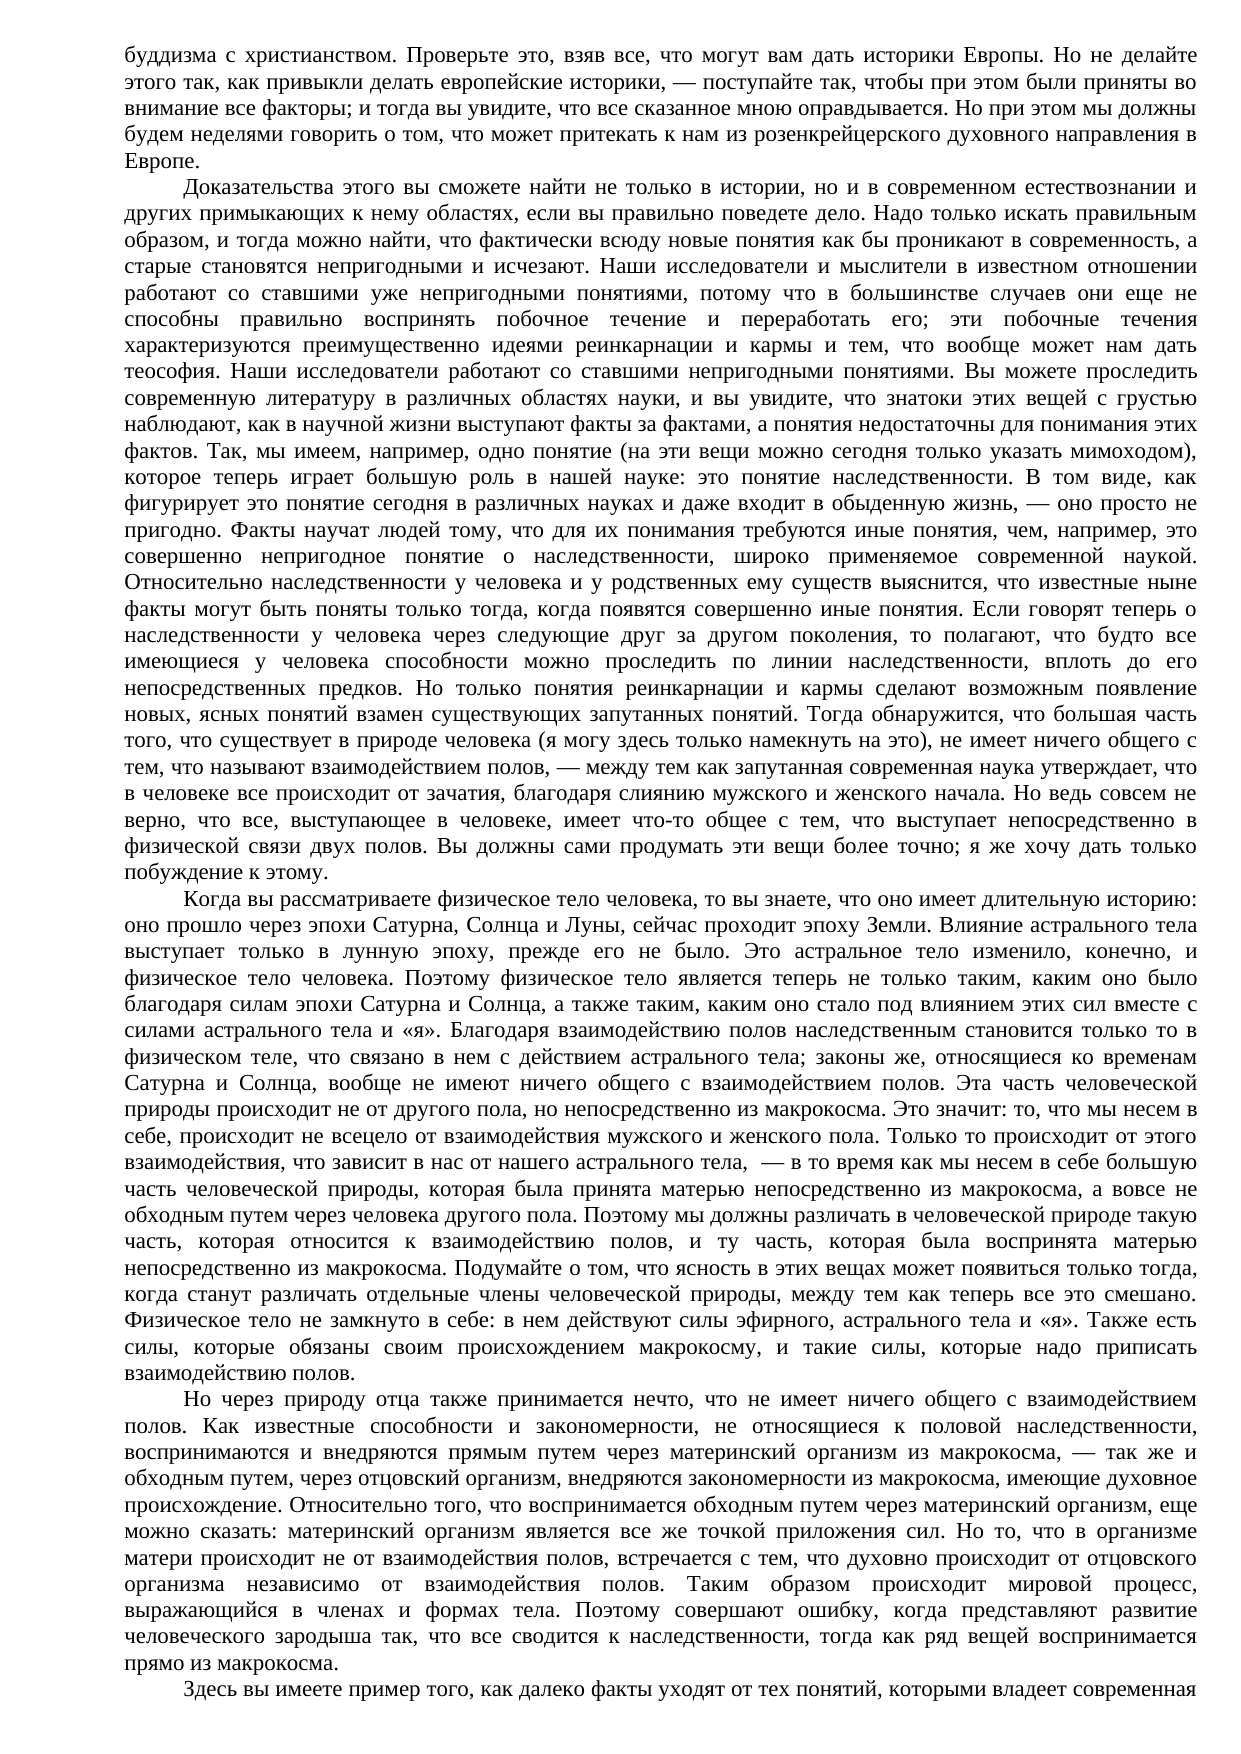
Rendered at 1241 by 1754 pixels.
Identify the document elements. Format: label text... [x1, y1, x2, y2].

text Здесь вы имеете пример того, как далеко факты уходят от тех понятий, которыми владеет современная [124, 1675, 1199, 1702]
text Доказательства этого вы сможете найти не только в истории, но и в современном естествознании и других примыкающих к нему областях, если вы правильно поведете дело. Надо только искать правильным образом, и тогда можно найти, что фактически всюду новые понятия как бы проникают в современность, а старые становятся непригодными и исчезают. Наши исследователи и мыслители в известном отношении работают со ставшими уже непригодными понятиями, потому что в большинстве случаев они еще не способны правильно воспринять побочное течение и переработать его; эти побочные течения характеризуются преимущественно идеями реинкарнации и кармы и тем, что вообще может нам дать теософия. Наши исследователи работают со ставшими непригодными понятиями. Вы можете проследить современную литературу в различных областях науки, и вы увидите, что знатоки этих вещей с грустью наблюдают, как в научной жизни выступают факты за фактами, а понятия недостаточны для понимания этих фактов. Так, мы имеем, например, одно понятие (на эти вещи можно сегодня только указать мимоходом), которое теперь играет большую роль в нашей науке: это понятие наследственности. В том виде, как фигурирует это понятие сегодня в различных науках и даже входит в обыденную жизнь, — оно просто не пригодно. Факты научат людей тому, что для их понимания требуются иные понятия, чем, например, это совершенно непригодное понятие о наследственности, широко применяемое современной наукой. Относительно наследственности у человека и у родственных ему существ выяснится, что известные ныне факты могут быть поняты только тогда, когда появятся совершенно иные понятия. Если говорят теперь о наследственности у человека через следующие друг за другом поколения, то полагают, что будто все имеющиеся у человека способности можно проследить по линии наследственности, вплоть до его непосредственных предков. Но только понятия реинкарнации и кармы сделают возможным появление новых, ясных понятий взамен существующих запутанных понятий. Тогда обнаружится, что большая часть того, что существует в природе человека (я могу здесь только намекнуть на это), не имеет ничего общего с тем, что называют взаимодействием полов, — между тем как запутанная современная наука утверждает, что в человеке все происходит от зачатия, благодаря слиянию мужского и женского начала. Но ведь совсем не верно, что все, выступающее в человеке, имеет что-то общее с тем, что выступает непосредственно в физической связи двух полов. Вы должны сами продумать эти вещи более точно; я же хочу дать только побуждение к этому. [124, 173, 1199, 885]
text Когда вы рассматриваете физическое тело человека, то вы знаете, что оно имеет длительную историю: оно прошло через эпохи Сатурна, Солнца и Луны, сейчас проходит эпоху Земли. Влияние астрального тела выступает только в лунную эпоху, прежде его не было. Это астральное тело изменило, конечно, и физическое тело человека. Поэтому физическое тело является теперь не только таким, каким оно было благодаря силам эпохи Сатурна и Солнца, а также таким, каким оно стало под влиянием этих сил вместе с силами астрального тела и «я». Благодаря взаимодействию полов наследственным становится только то в физическом теле, что связано в нем с действием астрального тела; законы же, относящиеся ко временам Сатурна и Солнца, вообще не имеют ничего общего с взаимодействием полов. Эта часть человеческой природы происходит не от другого пола, но непосредственно из макрокосма. Это значит: то, что мы несем в себе, происходит не всецело от взаимодействия мужского и женского пола. Только то происходит от этого взаимодействия, что зависит в нас от нашего астрального тела, — в то время как мы несем в себе большую часть человеческой природы, которая была принята матерью непосредственно из макрокосма, а вовсе не обходным путем через человека другого пола. Поэтому мы должны различать в человеческой природе такую часть, которая относится к взаимодействию полов, и ту часть, которая была воспринята матерью непосредственно из макрокосма. Подумайте о том, что ясность в этих вещах может появиться только тогда, когда станут различать отдельные члены человеческой природы, между тем как теперь все это смешано. Физическое тело не замкнуто в себе: в нем действуют силы эфирного, астрального тела и «я». Также есть силы, которые обязаны своим происхождением макрокосму, и такие силы, которые надо приписать взаимодействию полов. [124, 885, 1199, 1385]
text буддизма с христианством. Проверьте это, взяв все, что могут вам дать историки Европы. Но не делайте этого так, как привыкли делать европейские историки, — поступайте так, чтобы при этом были приняты во внимание все факторы; и тогда вы увидите, что все сказанное мною оправдывается. Но при этом мы должны будем неделями говорить о том, что может притекать к нам из розенкрейцерского духовного направления в Европе. [124, 41, 1199, 173]
text Но через природу отца также принимается нечто, что не имеет ничего общего с взаимодействием полов. Как известные способности и закономерности, не относящиеся к половой наследственности, воспринимаются и внедряются прямым путем через материнский организм из макрокосма, — так же и обходным путем, через отцовский организм, внедряются закономерности из макрокосма, имеющие духовное происхождение. Относительно того, что воспринимается обходным путем через материнский организм, еще можно сказать: материнский организм является все же точкой приложения сил. Но то, что в организме матери происходит не от взаимодействия полов, встречается с тем, что духовно происходит от отцовского организма независимо от взаимодействия полов. Таким образом происходит мировой процесс, выражающийся в членах и формах тела. Поэтому совершают ошибку, когда представляют развитие человеческого зародыша так, что все сводится к наследственности, тогда как ряд вещей воспринимается прямо из макрокосма. [124, 1385, 1199, 1675]
